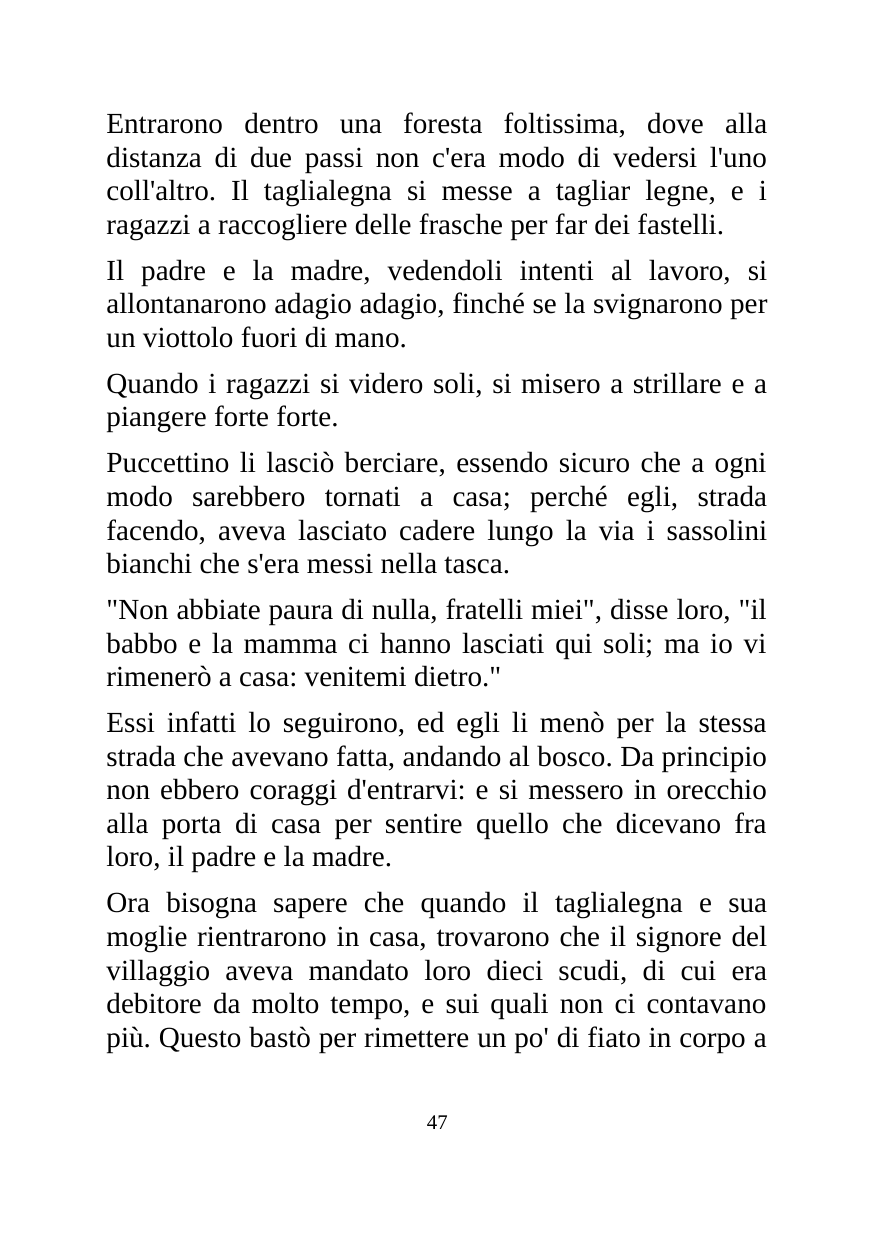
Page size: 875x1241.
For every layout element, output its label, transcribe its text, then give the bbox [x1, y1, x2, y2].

text Il padre e la madre, vedendoli intenti al lavoro, si allontanarono adagio adagio, finché se la svignarono per un viottolo fuori di mano. [106, 253, 768, 353]
text Essi infatti lo seguirono, ed egli li menò per la stessa strada che avevano fatta, andando al bosco. Da principio non ebbero coraggi d'entrarvi: e si messero in orecchio alla porta di casa per sentire quello che dicevano fra loro, il padre e la madre. [106, 705, 768, 873]
text Entrarono dentro una foresta foltissima, dove alla distanza di due passi non c'era modo di vedersi l'uno coll'altro. Il taglialegna si messe a tagliar legne, e i ragazzi a raccogliere delle frasche per far dei fastelli. [106, 106, 768, 240]
text Ora bisogna sapere che quando il taglialegna e sua moglie rientrarono in casa, trovarono che il signore del villaggio aveva mandato loro dieci scudi, di cui era debitore da molto tempo, e sui quali non ci contavano più. Questo bastò per rimettere un po' di fiato in corpo a [106, 886, 768, 1053]
text Quando i ragazzi si videro soli, si misero a strillare e a piangere forte forte. [106, 366, 768, 433]
text Puccettino li lasciò berciare, essendo sicuro che a ogni modo sarebbero tornati a casa; perché egli, strada facendo, aveva lasciato cadere lungo la via i sassolini bianchi che s'era messi nella tasca. [106, 446, 768, 580]
text "Non abbiate paura di nulla, fratelli miei", disse loro, "il babbo e la mamma ci hanno lasciati qui soli; ma io vi rimenerò a casa: venitemi dietro." [106, 592, 768, 693]
